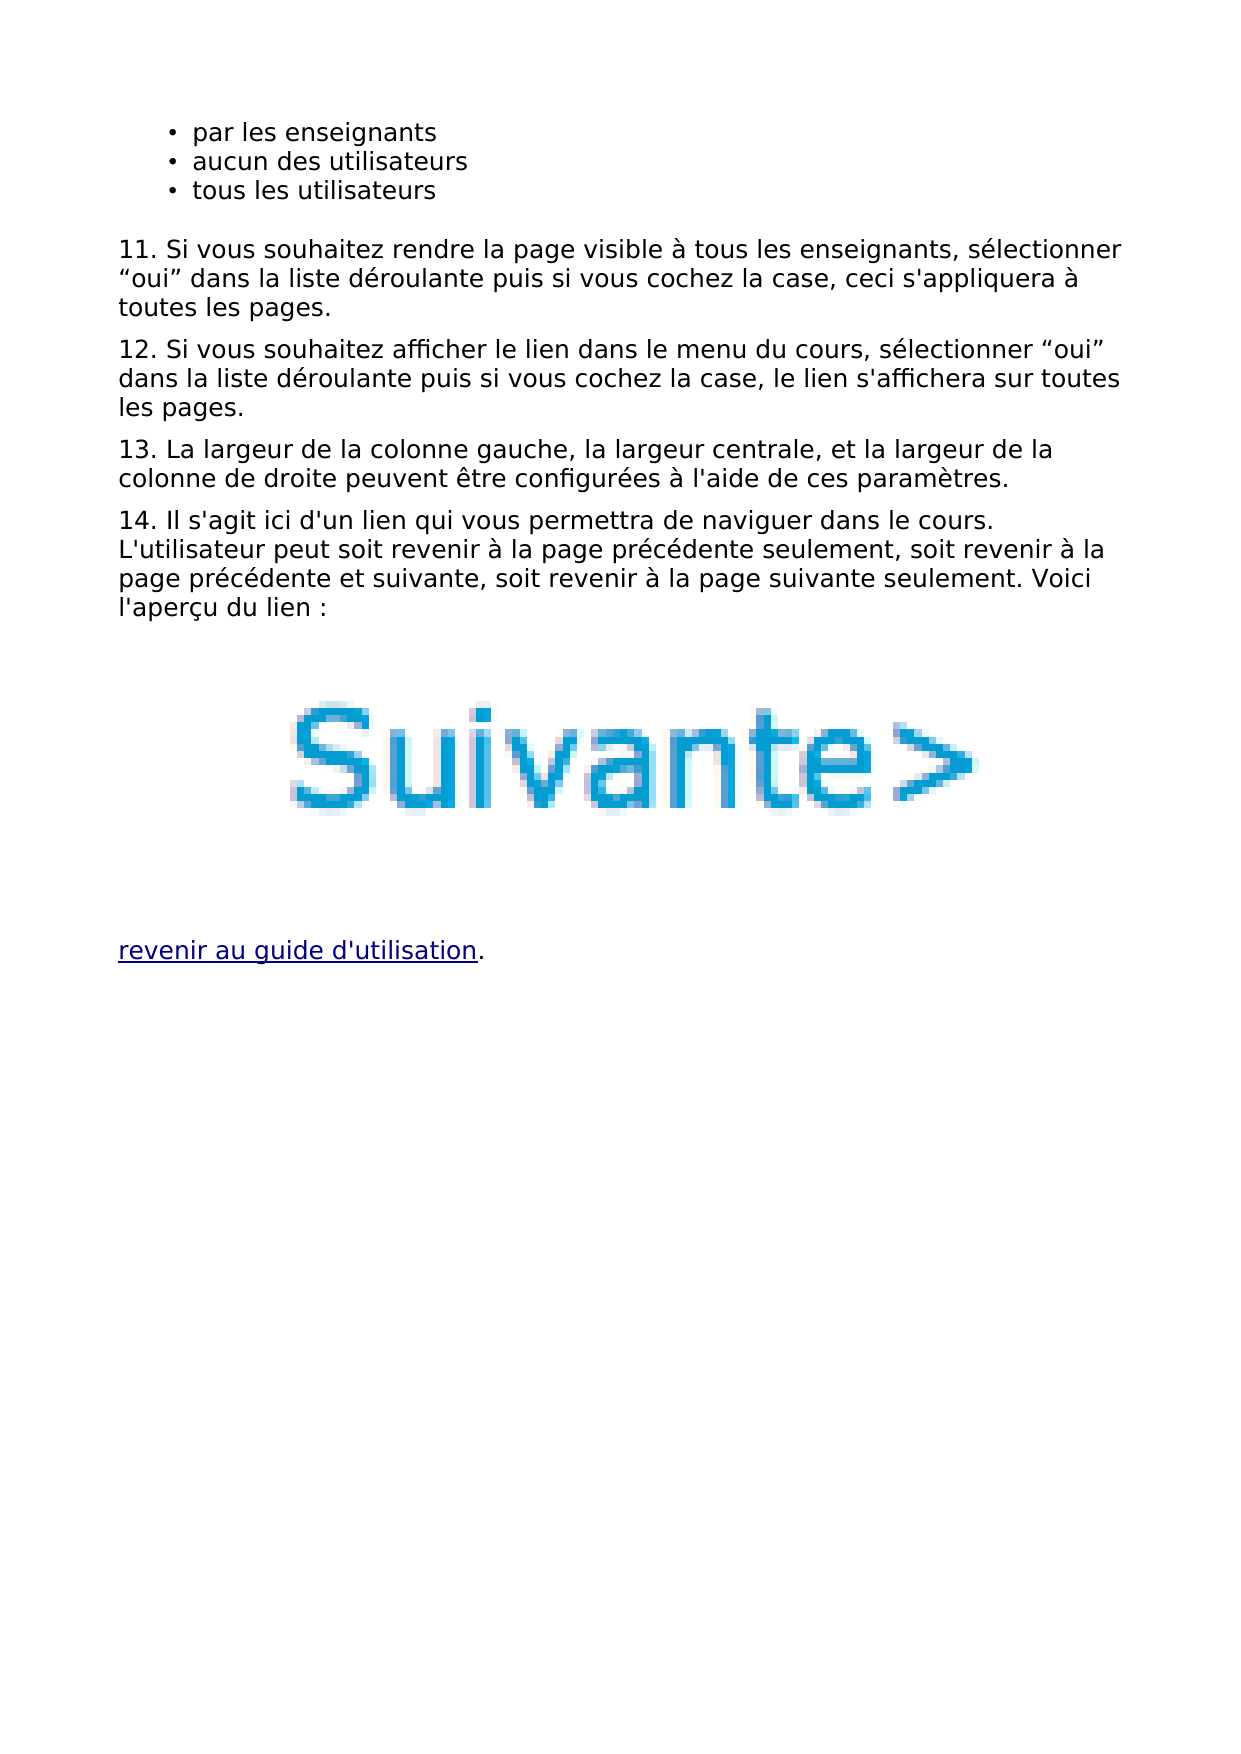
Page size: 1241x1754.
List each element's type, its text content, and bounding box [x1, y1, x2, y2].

list tous les utilisateurs [177, 176, 1122, 206]
text 14. Il s'agit ici d'un lien qui vous permettra de naviguer dans le cours. L'utilisateur peut soit revenir à la page précédente seulement, soit revenir à la page précédente et suivante, soit revenir à la page suivante seulement. Voici l'aperçu du lien : [118, 506, 1122, 622]
text 11. Si vous souhaitez rendre la page visible à tous les enseignants, sélectionner “oui” dans la liste déroulante puis si vous cochez la case, ceci s'appliquera à toutes les pages. [118, 235, 1122, 323]
list aucun des utilisateurs [177, 147, 1122, 176]
text revenir au guide d'utilisation. [118, 936, 1122, 965]
text 12. Si vous souhaitez afficher le lien dans le menu du cours, sélectionner “oui” dans la liste déroulante puis si vous cochez la case, le lien s'affichera sur toutes les pages. [118, 335, 1122, 423]
text 13. La largeur de la colonne gauche, la largeur centrale, et la largeur de la colonne de droite peuvent être configurées à l'aide de ces paramètres. [118, 435, 1122, 493]
list par les enseignants [177, 118, 1122, 147]
picture [118, 622, 1123, 924]
